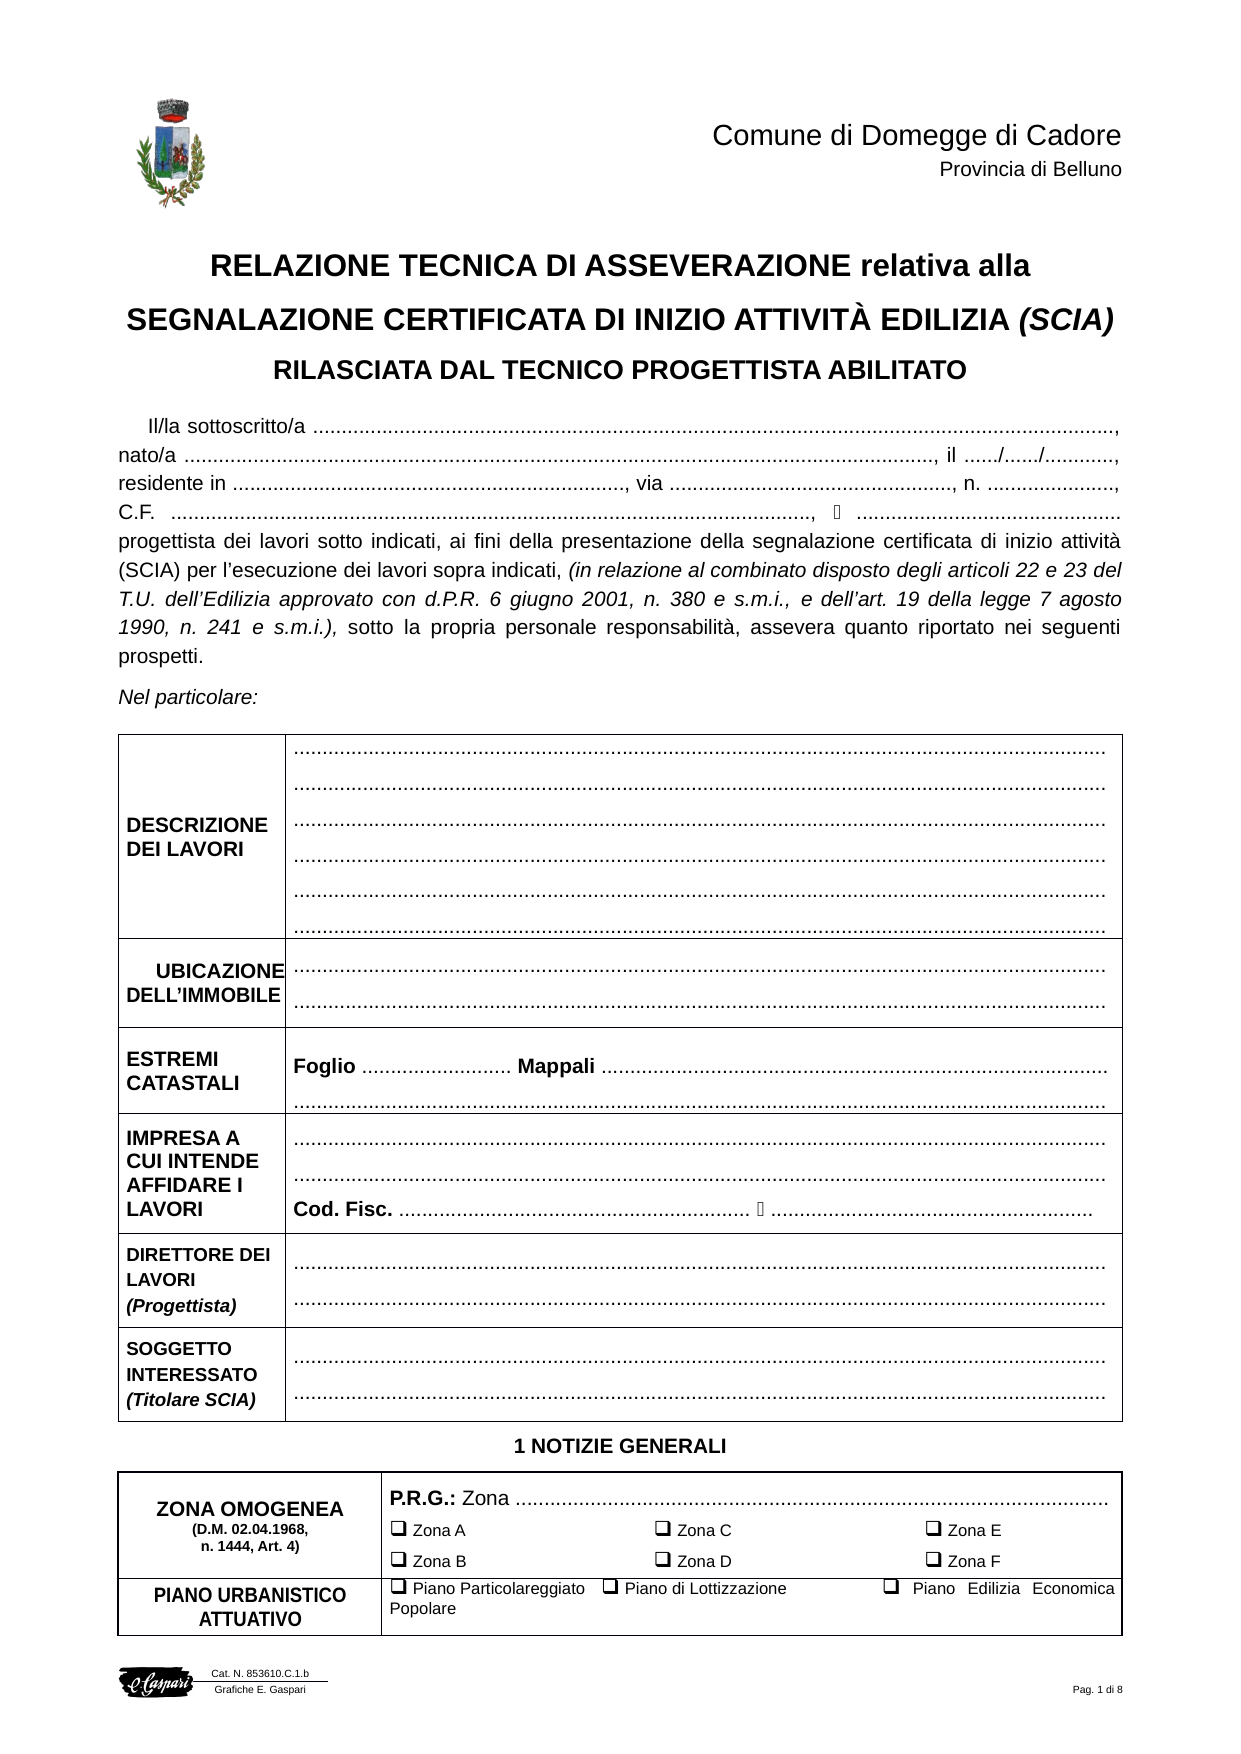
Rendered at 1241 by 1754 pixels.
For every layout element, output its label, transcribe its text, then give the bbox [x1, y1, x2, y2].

title SEGNALAZIONE CERTIFICATA DI INIZIO ATTIVITÀ EDILIZIA (SCIA) [118, 301, 1122, 336]
table_header ZONA OMOGENEA (D.M. 02.04.1968, n. 1444, Art. 4) [119, 1473, 381, 1578]
text RILASCIATA DAL TECNICO PROGETTISTA ABILITATO [118, 354, 1122, 386]
table_cell DIRETTORE DEI LAVORI (Progettista) [119, 1234, 285, 1327]
table_cell Foglio .......................... Mappali ........................................................................................ ............................................................................................................................................. [286, 1028, 1122, 1113]
table_header ............................................................................................................................................. ............................................................................................................................................. ............................................................................................................................................. ............................................................................................................................................. ............................................................................................................................................. ............................................................................................................................................. [286, 735, 1122, 938]
picture [118, 1666, 194, 1698]
table_cell UBICAZIONE DELL’IMMOBILE [119, 939, 285, 1027]
text Il/la sottoscritto/a ..........................................................................................................................................., nato/a .................................................................................................................................., il ....../....../............, residente in ...................................................................., via ................................................., n. ......................, C.F. ...............................................................................................................,  .............................................. progettista dei lavori sotto indicati, ai fini della presentazione della segnalazione certificata di inizio attività (SCIA) per l’esecuzione dei lavori sopra indicati, (in relazione al combinato disposto degli articoli 22 e 23 del T.U. dell’Edilizia approvato con d.P.R. 6 giugno 2001, n. 380 e s.m.i., e dell’art. 19 della legge 7 agosto 1990, n. 241 e s.m.i.), sotto la propria personale responsabilità, assevera quanto riportato nei seguenti prospetti. [118, 414, 1122, 668]
table_cell PIANO URBANISTICO ATTUATIVO [119, 1579, 381, 1635]
table_cell ............................................................................................................................................. ............................................................................................................................................. [286, 939, 1122, 1027]
title Nel particolare: [118, 685, 1122, 709]
text Comune di Domegge di Cadore [224, 118, 1122, 152]
table_cell SOGGETTO INTERESSATO (Titolare SCIA) [119, 1328, 285, 1421]
table_cell ............................................................................................................................................. ............................................................................................................................................. Cod. Fisc. .............................................................  ........................................................ [286, 1114, 1122, 1232]
table_cell ............................................................................................................................................. ............................................................................................................................................. [286, 1234, 1122, 1327]
table_cell IMPRESA A CUI INTENDE AFFIDARE I LAVORI [119, 1114, 285, 1232]
table_cell  Piano Particolareggiato  Piano di Lottizzazione  Piano Edilizia Economica Popolare [382, 1579, 1121, 1635]
text 1 NOTIZIE GENERALI [118, 1434, 1122, 1458]
picture [122, 87, 224, 219]
table_header P.R.G.: Zona .......................................................................................................  Zona A  Zona C  Zona E  Zona B  Zona D  Zona F [382, 1473, 1121, 1578]
text Provincia di Belluno [224, 157, 1122, 181]
table_cell ESTREMI CATASTALI [119, 1028, 285, 1113]
title RELAZIONE TECNICA DI ASSEVERAZIONE relativa alla [118, 247, 1122, 283]
table_header DESCRIZIONE DEI LAVORI [119, 735, 285, 938]
table_cell ............................................................................................................................................. ............................................................................................................................................. [286, 1328, 1122, 1421]
